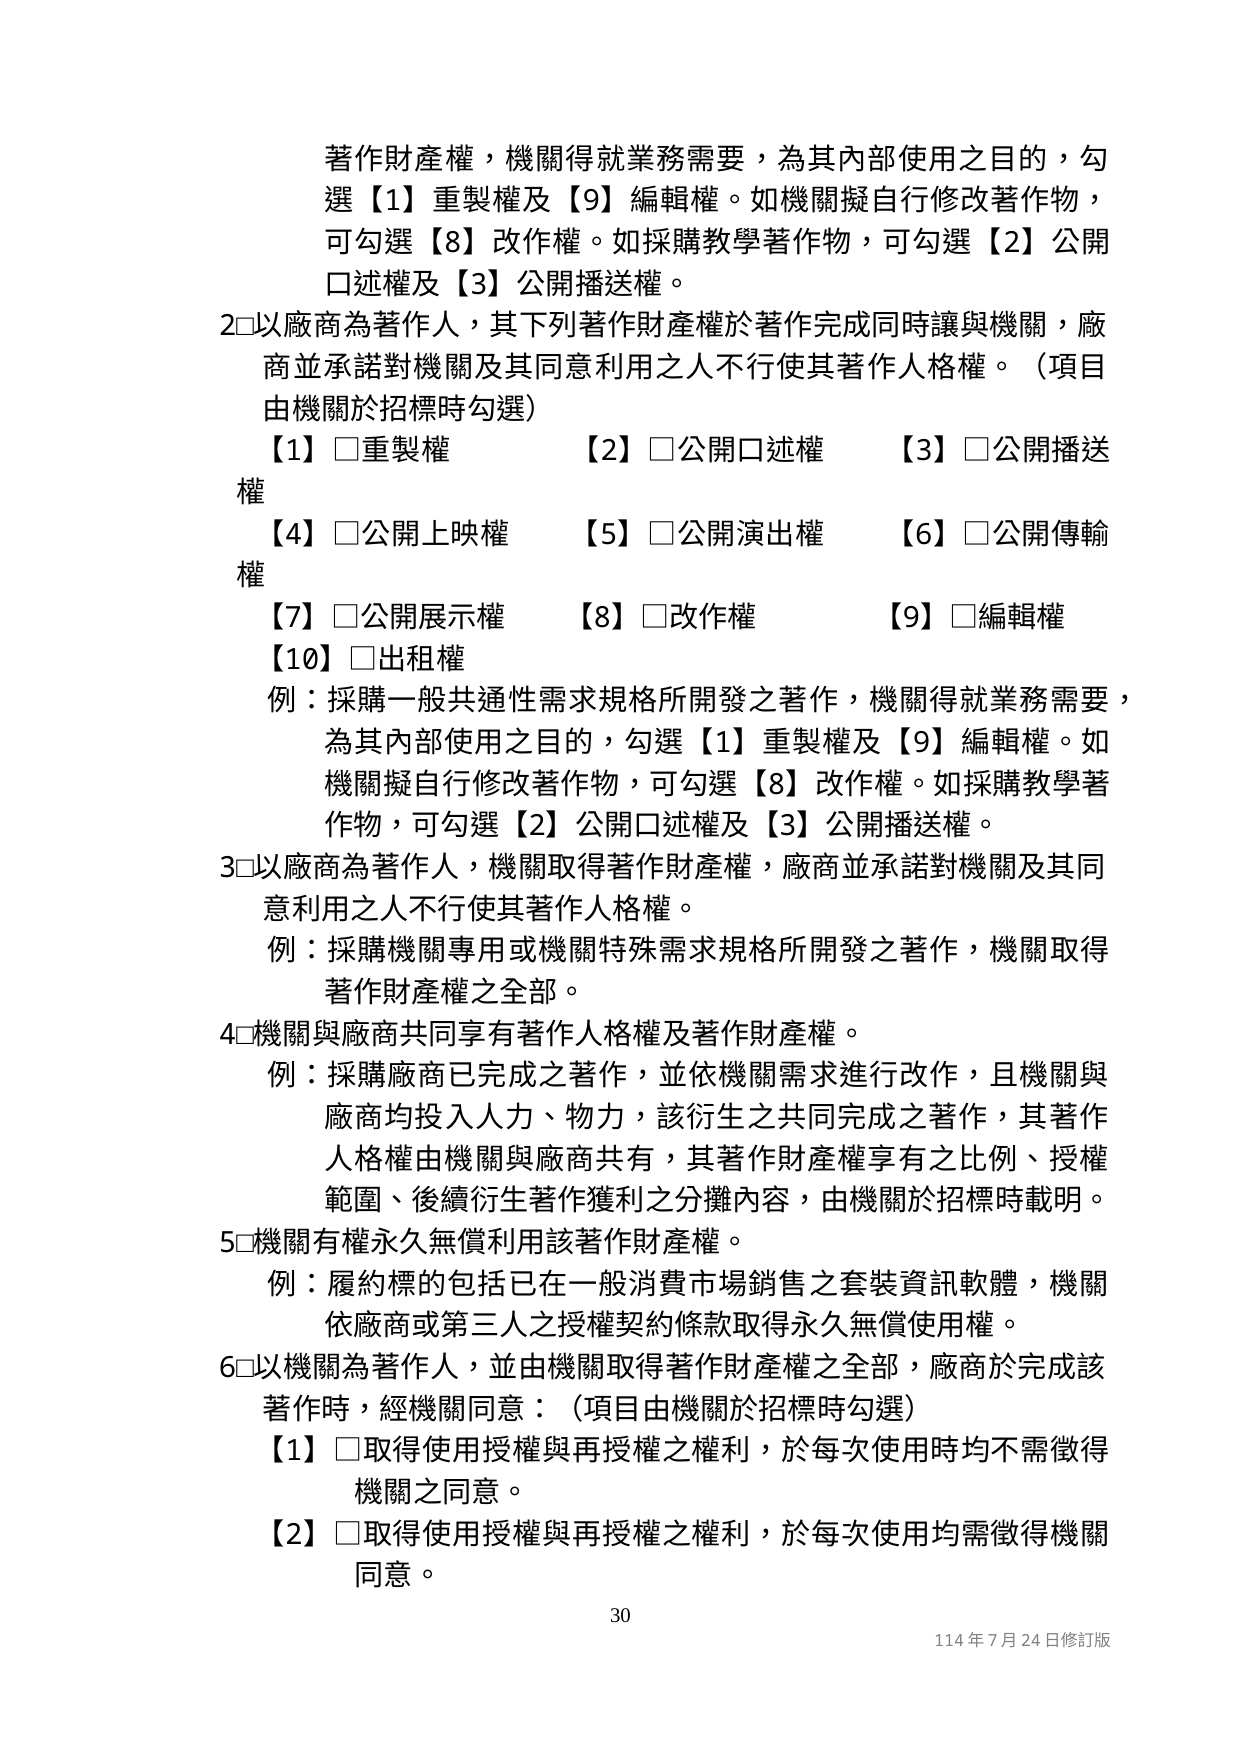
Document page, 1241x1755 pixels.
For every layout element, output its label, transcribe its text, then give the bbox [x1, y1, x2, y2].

text 著作財產權，機關得就業務需要，為其內部使用之目的，勾選【1】重製權及【9】編輯權。如機關擬自行修改著作物，可勾選【8】改作權。如採購教學著作物，可勾選【2】公開口述權及【3】公開播送權。 [267, 136, 1110, 302]
text 3□以廠商為著作人，機關取得著作財產權，廠商並承諾對機關及其同意利用之人不行使其著作人格權。 [218, 844, 1108, 927]
text 【2】□取得使用授權與再授權之權利，於每次使用均需徵得機關同意。 [255, 1511, 1110, 1594]
text 【1】□取得使用授權與再授權之權利，於每次使用時均不需徵得機關之同意。 [255, 1427, 1110, 1511]
text 例：採購一般共通性需求規格所開發之著作，機關得就業務需要，為其內部使用之目的，勾選【1】重製權及【9】編輯權。如機關擬自行修改著作物，可勾選【8】改作權。如採購教學著作物，可勾選【2】公開口述權及【3】公開播送權。 [267, 677, 1110, 844]
text 5□機關有權永久無償利用該著作財產權。 [218, 1219, 1108, 1261]
text 【10】□出租權 [236, 636, 1110, 677]
text 4□機關與廠商共同享有著作人格權及著作財產權。 [218, 1011, 1108, 1052]
text 【4】□公開上映權 【5】□公開演出權 【6】□公開傳輸權 [236, 511, 1110, 594]
text 例：履約標的包括已在一般消費市場銷售之套裝資訊軟體，機關依廠商或第三人之授權契約條款取得永久無償使用權。 [267, 1261, 1110, 1344]
text 【1】□重製權 【2】□公開口述權 【3】□公開播送權 [236, 427, 1110, 511]
text 2□以廠商為著作人，其下列著作財產權於著作完成同時讓與機關，廠商並承諾對機關及其同意利用之人不行使其著作人格權。（項目由機關於招標時勾選） [218, 302, 1108, 427]
text 6□以機關為著作人，並由機關取得著作財產權之全部，廠商於完成該著作時，經機關同意：（項目由機關於招標時勾選） [218, 1344, 1108, 1427]
text 例：採購廠商已完成之著作，並依機關需求進行改作，且機關與廠商均投入人力、物力，該衍生之共同完成之著作，其著作人格權由機關與廠商共有，其著作財產權享有之比例、授權範圍、後續衍生著作獲利之分攤內容，由機關於招標時載明。 [267, 1052, 1110, 1219]
text 例：採購機關專用或機關特殊需求規格所開發之著作，機關取得著作財產權之全部。 [267, 927, 1110, 1011]
text 【7】□公開展示權 【8】□改作權 【9】□編輯權 [236, 594, 1110, 636]
